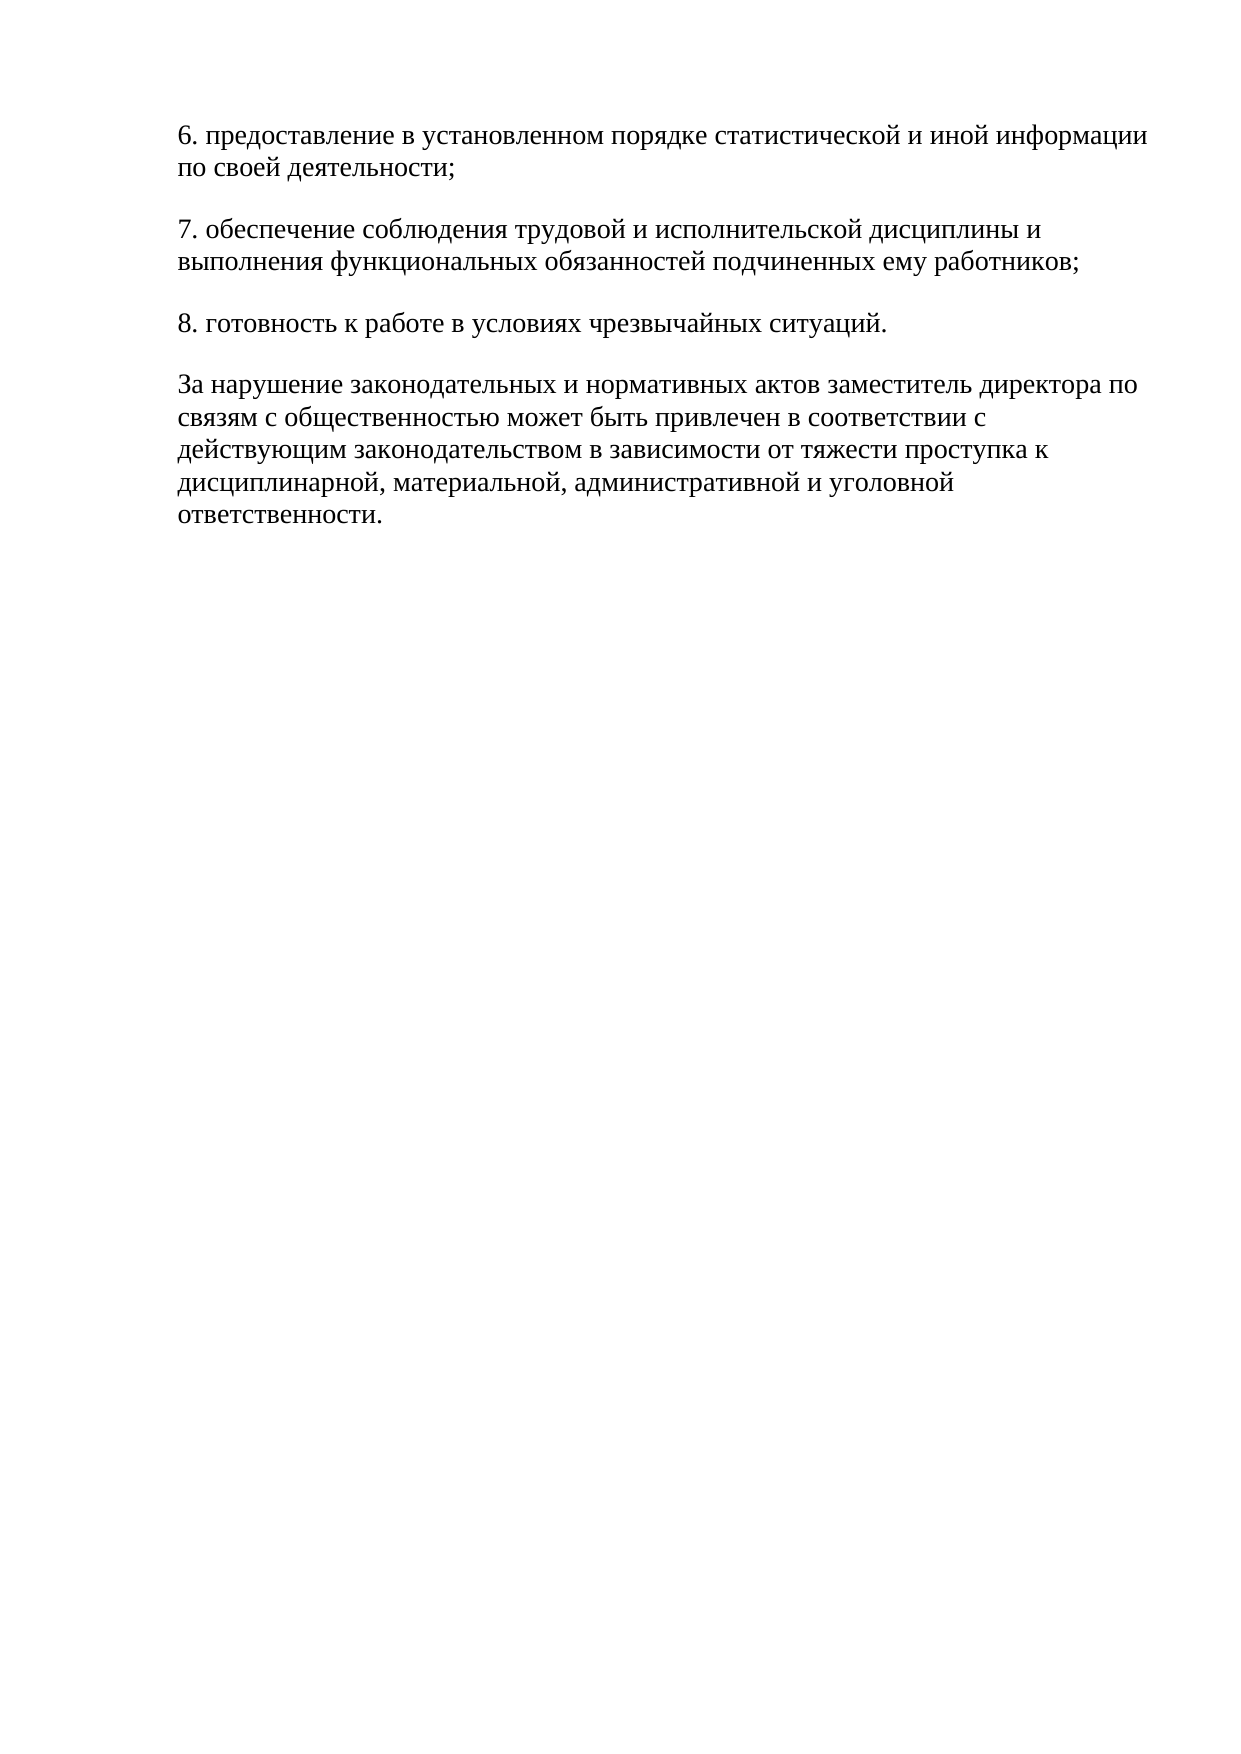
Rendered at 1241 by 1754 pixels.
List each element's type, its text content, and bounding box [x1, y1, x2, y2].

text 7. обеспечение соблюдения трудовой и исполнительской дисциплины и выполнения функциональных обязанностей подчиненных ему работников; [177, 212, 1152, 277]
text 6. предоставление в установленном порядке статистической и иной информации по своей деятельности; [177, 118, 1152, 183]
text За нарушение законодательных и нормативных актов заместитель директора по связям с общественностью может быть привлечен в соответствии с действующим законодательством в зависимости от тяжести проступка к дисциплинарной, материальной, административной и уголовной ответственности. [177, 368, 1152, 529]
text 8. готовность к работе в условиях чрезвычайных ситуаций. [177, 306, 1152, 338]
